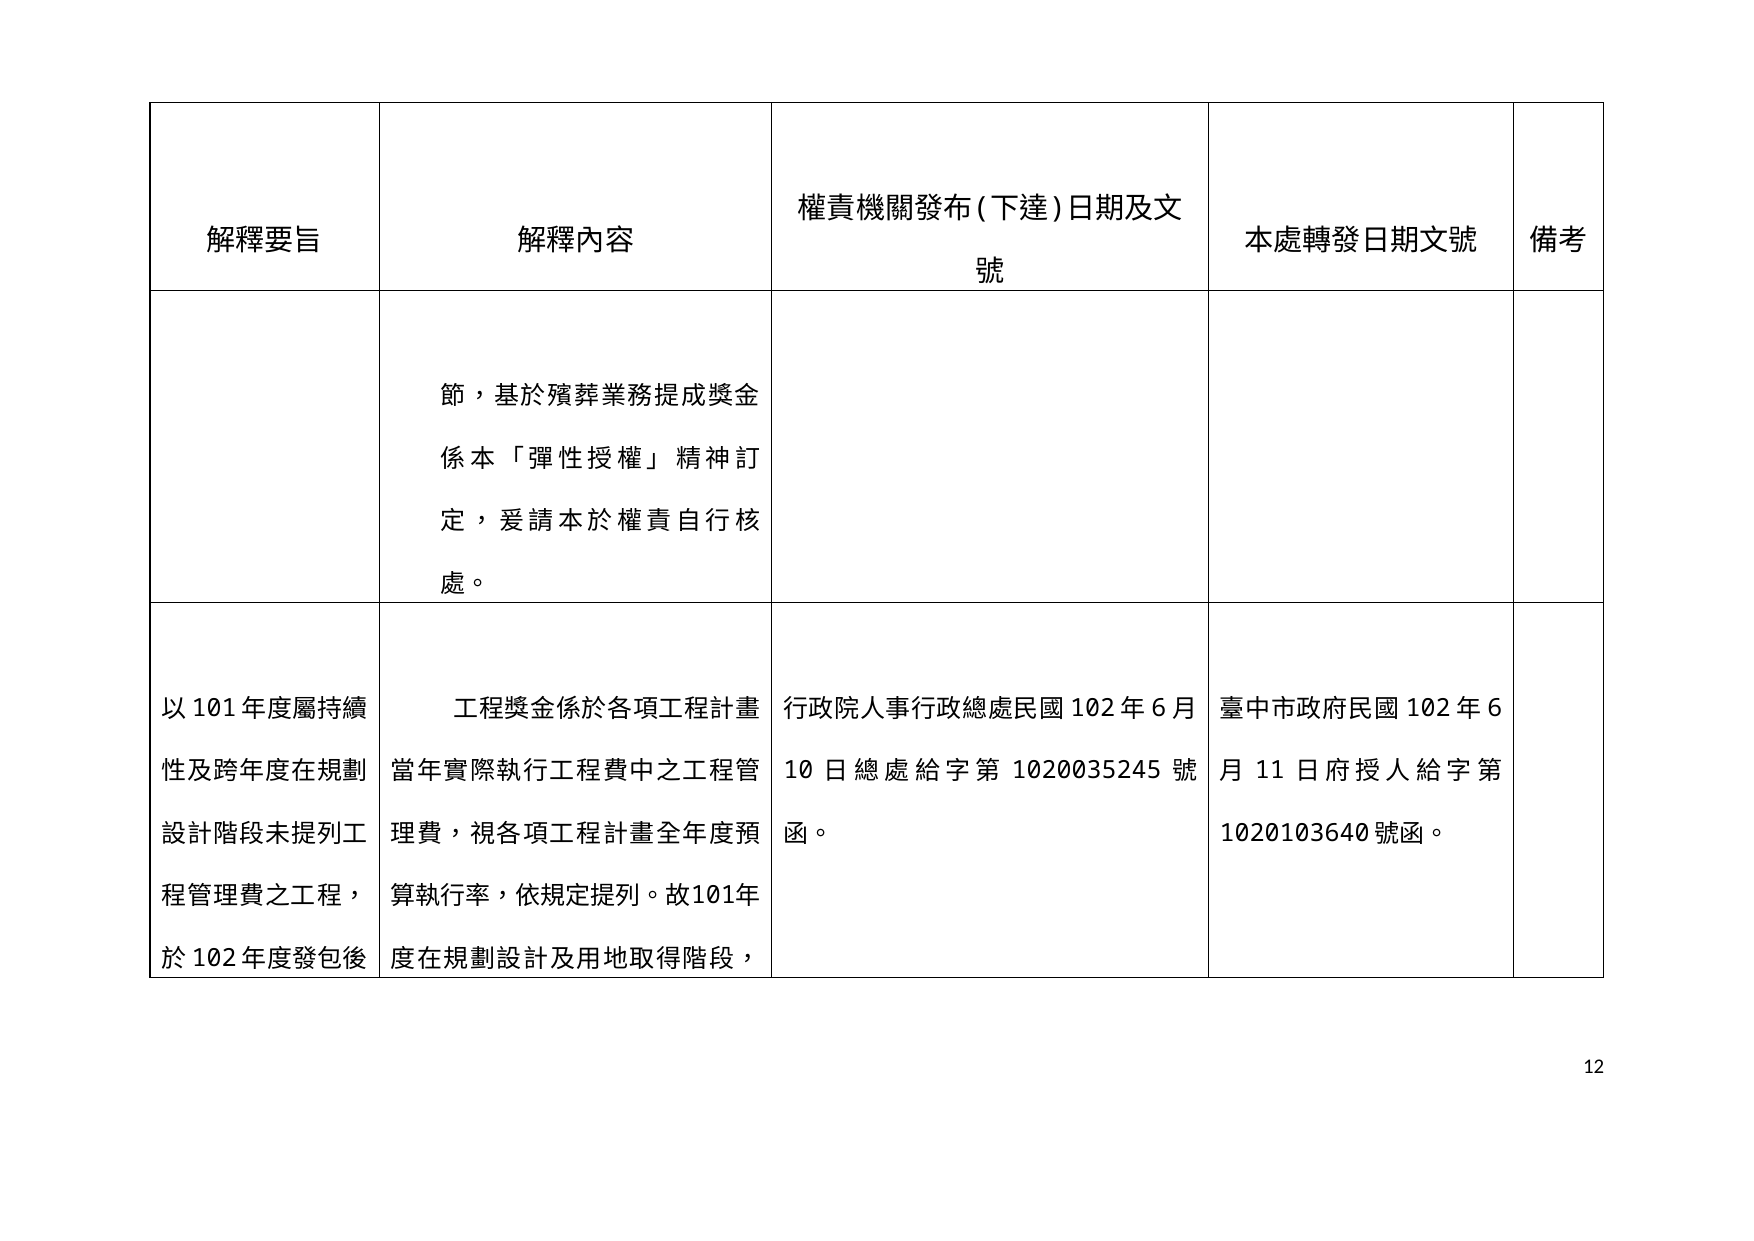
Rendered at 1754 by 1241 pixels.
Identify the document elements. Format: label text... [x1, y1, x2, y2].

table_header 本處轉發日期文號 [1209, 103, 1513, 289]
table_header 備考 [1514, 103, 1603, 289]
table_header 權責機關發布(下達)日期及文號 [772, 103, 1208, 289]
table_cell 行政院人事行政總處民國102年6月10日總處給字第1020035245號函。 [772, 603, 1208, 977]
table_cell 節，基於殯葬業務提成獎金係本「彈性授權」精神訂定，爰請本於權責自行核處。 [380, 291, 771, 602]
table_cell [772, 291, 1208, 602]
table_cell [151, 291, 379, 602]
table_cell [1514, 291, 1603, 602]
table_cell 工程獎金係於各項工程計畫當年實際執行工程費中之工程管理費，視各項工程計畫全年度預算執行率，依規定提列。故101年度在規劃設計及用地取得階段， [380, 603, 771, 977]
table_cell [1209, 291, 1513, 602]
table_cell 臺中市政府民國102年6月11日府授人給字第1020103640號函。 [1209, 603, 1513, 977]
table_header 解釋內容 [380, 103, 771, 289]
table_cell [1514, 603, 1603, 977]
table_header 解釋要旨 [151, 103, 379, 289]
table_cell 以101年度屬持續性及跨年度在規劃設計階段未提列工程管理費之工程，於102年度發包後 [151, 603, 379, 977]
